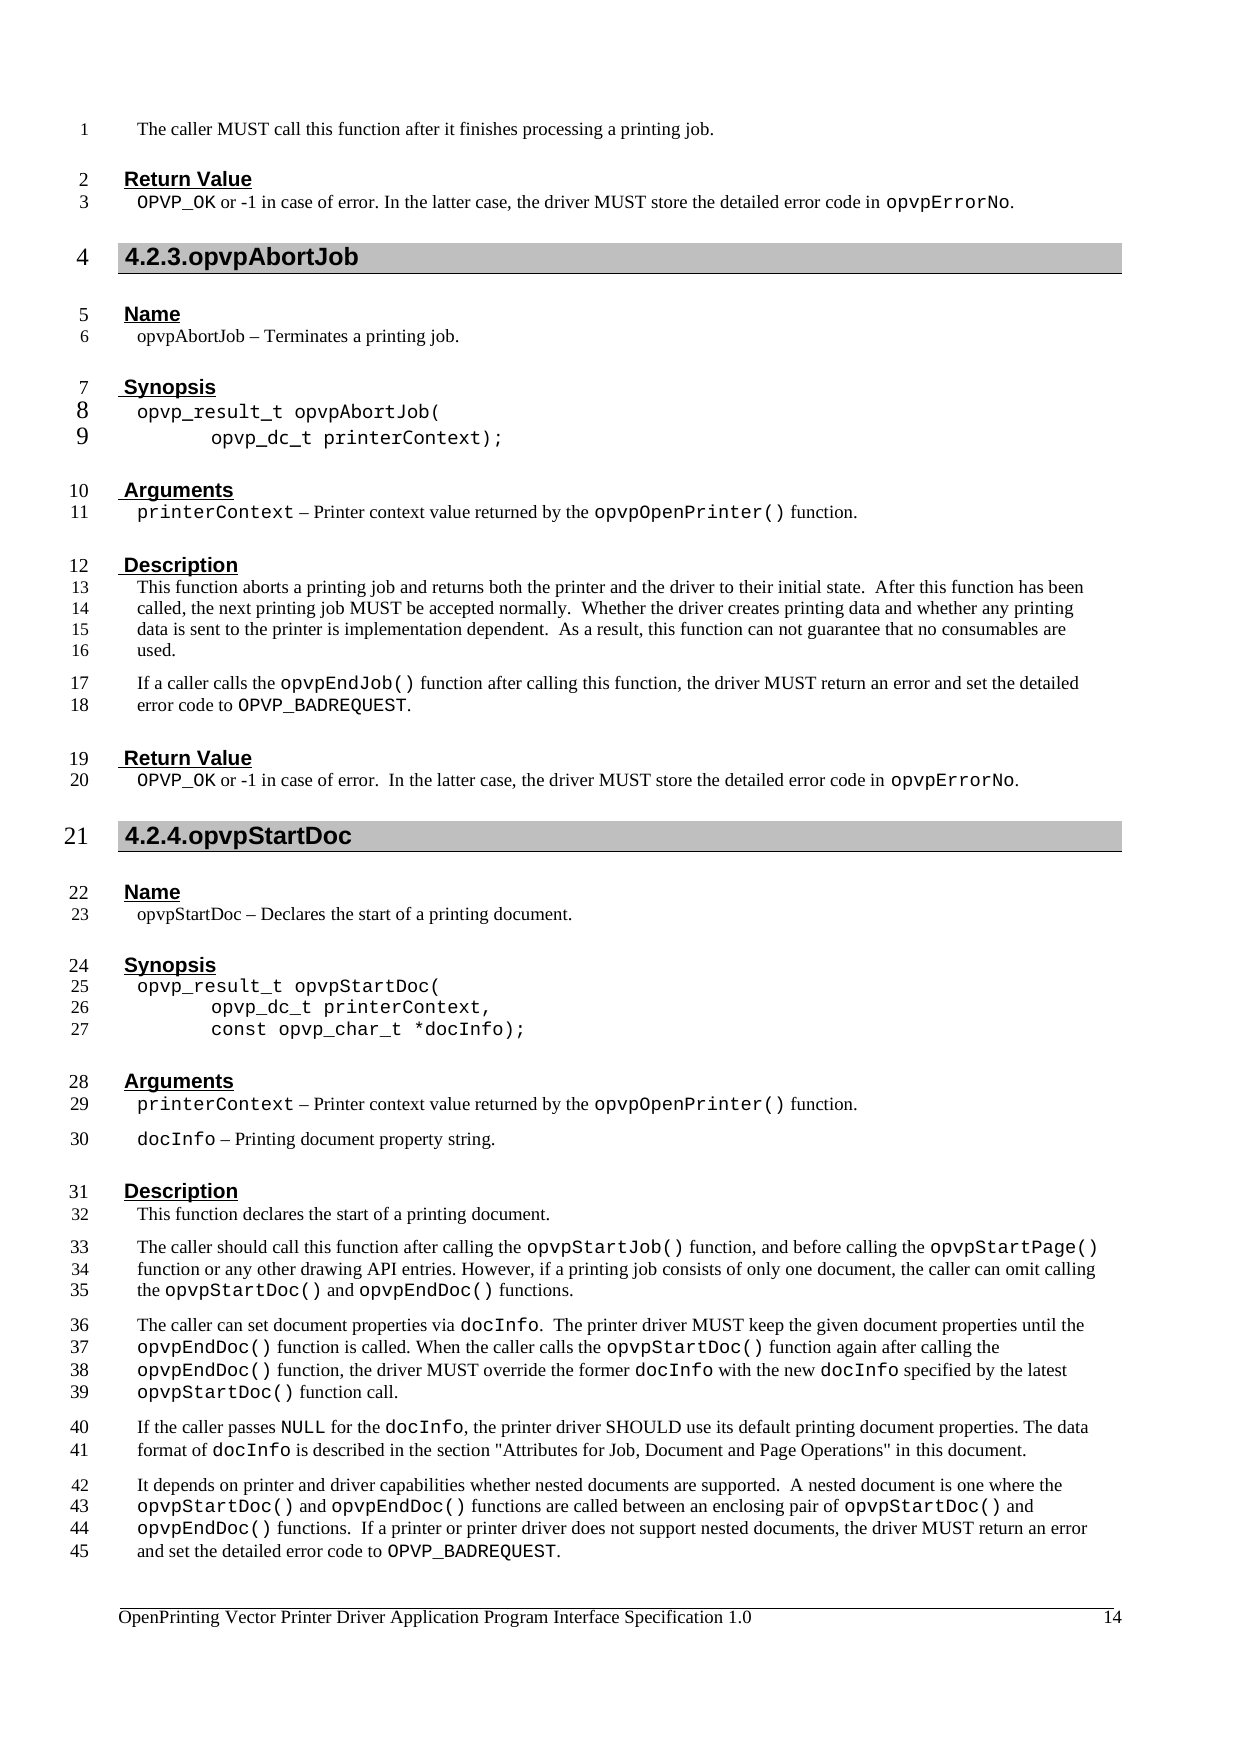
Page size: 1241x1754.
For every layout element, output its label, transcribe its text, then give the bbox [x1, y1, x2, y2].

subtitle Synopsis [118, 954, 1122, 977]
text The caller should call this function after calling the opvpStartJob() function, and before calling the opvpStartPage() function or any other drawing API entries. However, if a printing job consists of only one document, the caller can omit calling the opvpStartDoc() and opvpEndDoc() functions. [137, 1236, 1103, 1302]
text The caller MUST call this function after it finishes processing a printing job. [137, 118, 1103, 139]
text docInfo – Printing document property string. [137, 1128, 1103, 1151]
text This function aborts a printing job and returns both the printer and the driver to their initial state. After this function has been called, the next printing job MUST be accepted normally. Whether the driver creates printing data and whether any printing data is sent to the printer is implementation dependent. As a result, this function can not guarantee that no consumables are used. [137, 577, 1103, 660]
subtitle Description [118, 554, 1122, 577]
text opvp_result_t opvpAbortJob( opvp_dc_t printerContext); [137, 399, 1103, 450]
text opvpStartDoc – Declares the start of a printing document. [137, 904, 1103, 925]
subtitle Description [118, 1180, 1122, 1203]
subtitle opvpStartDoc [118, 821, 1122, 851]
text printerContext – Printer context value returned by the opvpOpenPrinter() function. [137, 1093, 1103, 1116]
text This function declares the start of a printing document. [137, 1203, 1103, 1224]
text opvp_result_t opvpStartDoc( opvp_dc_t printerContext, const opvp_char_t *docInfo); [137, 977, 1103, 1041]
subtitle Arguments [118, 479, 1122, 502]
text printerContext – Printer context value returned by the opvpOpenPrinter() function. [137, 502, 1103, 524]
subtitle Name [118, 881, 1122, 904]
text If the caller passes NULL for the docInfo, the printer driver SHOULD use its default printing document properties. The data format of docInfo is described in the section "Attributes for Job, Document and Page Operations" in this document. [137, 1417, 1103, 1462]
text OPVP_OK or -1 in case of error. In the latter case, the driver MUST store the detailed error code in opvpErrorNo. [137, 770, 1103, 792]
subtitle Name [118, 302, 1122, 326]
text opvpAbortJob – Terminates a printing job. [137, 326, 1103, 346]
subtitle Arguments [118, 1070, 1122, 1093]
subtitle Return Value [118, 168, 1122, 191]
text OPVP_OK or -1 in case of error. In the latter case, the driver MUST store the detailed error code in opvpErrorNo. [137, 191, 1103, 214]
text The caller can set document properties via docInfo. The printer driver MUST keep the given document properties until the opvpEndDoc() function is called. When the caller calls the opvpStartDoc() function again after calling the opvpEndDoc() function, the driver MUST override the former docInfo with the new docInfo specified by the latest opvpStartDoc() function call. [137, 1315, 1103, 1405]
subtitle Synopsis [118, 375, 1122, 399]
subtitle opvpAbortJob [118, 243, 1122, 273]
text If a caller calls the opvpEndJob() function after calling this function, the driver MUST return an error and set the detailed error code to OPVP_BADREQUEST. [137, 672, 1103, 717]
text It depends on printer and driver capabilities whether nested documents are supported. A nested document is one where the opvpStartDoc() and opvpEndDoc() functions are called between an enclosing pair of opvpStartDoc() and opvpEndDoc() functions. If a printer or printer driver does not support nested documents, the driver MUST return an error and set the detailed error code to OPVP_BADREQUEST. [137, 1475, 1103, 1563]
subtitle Return Value [118, 747, 1122, 770]
